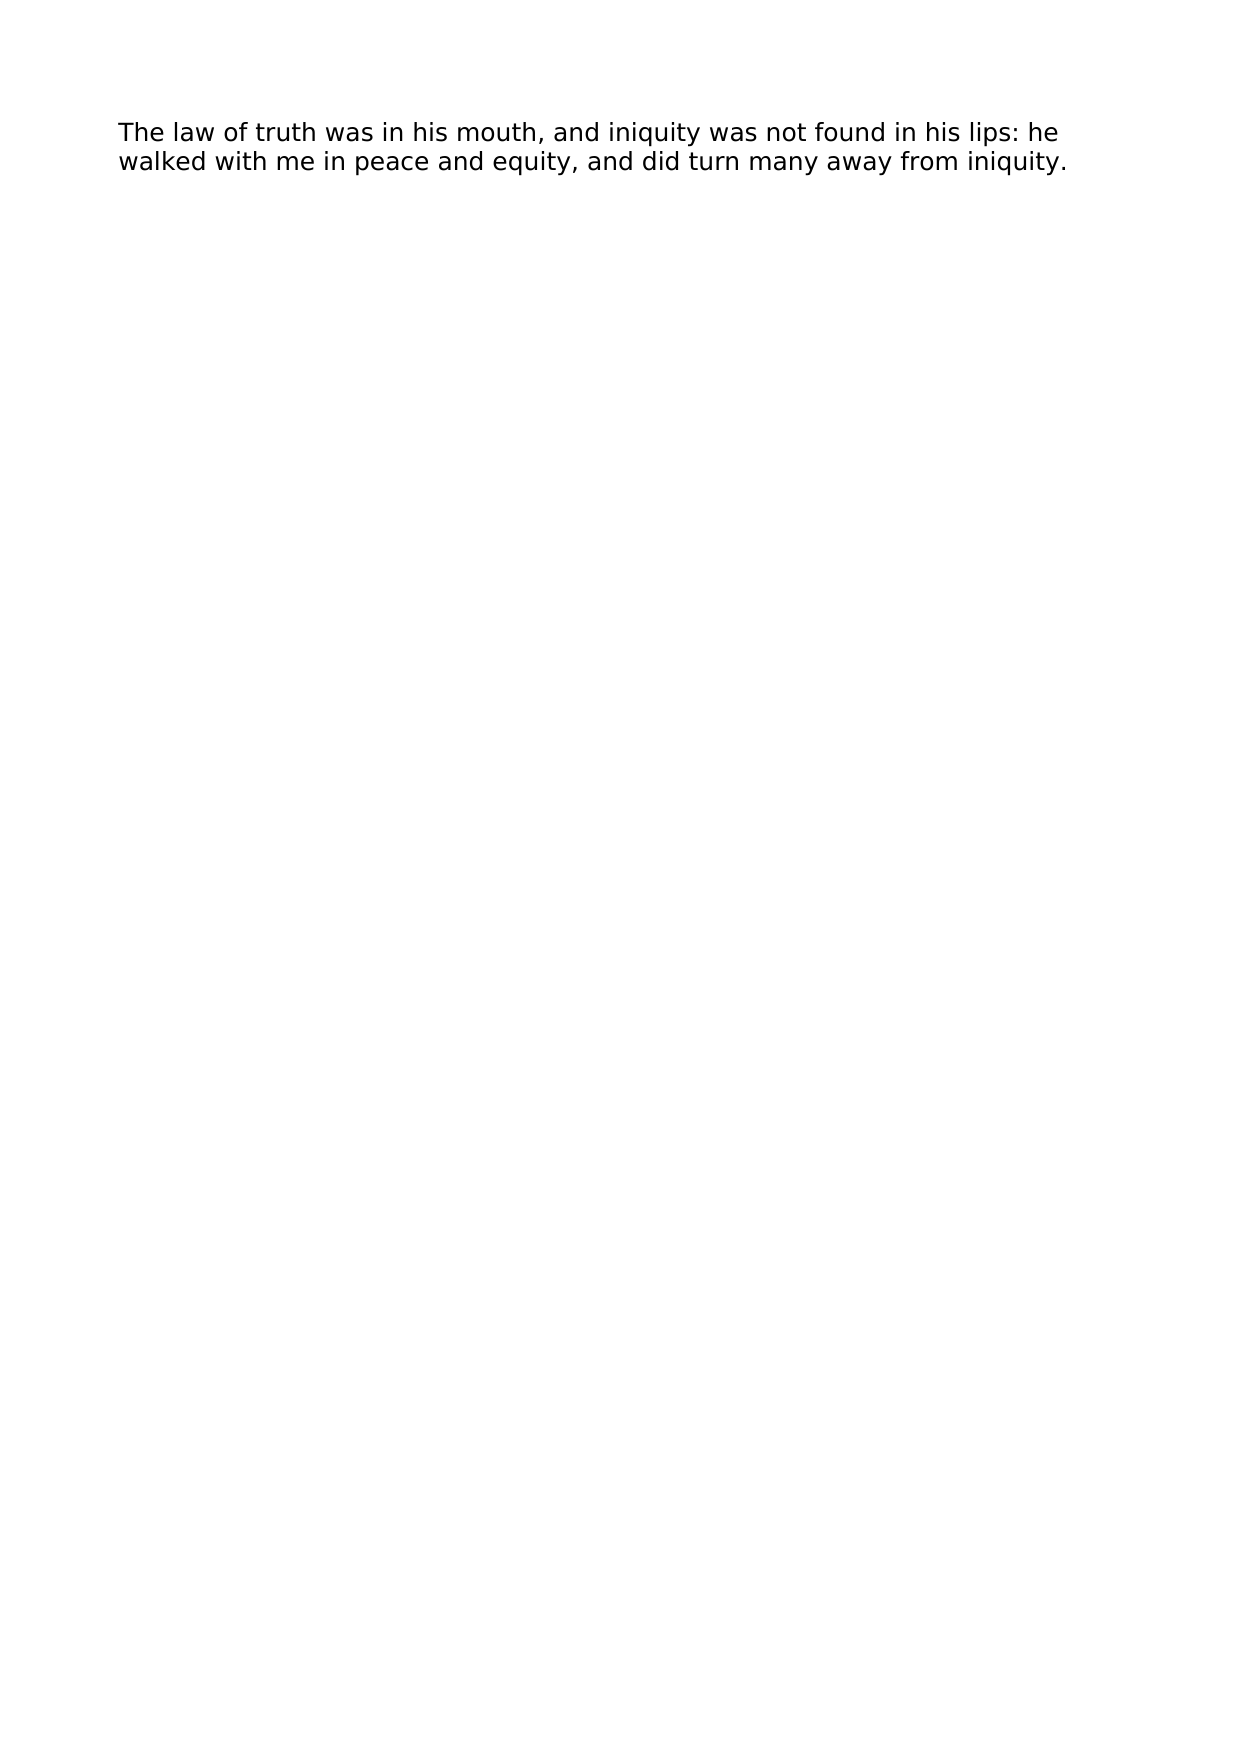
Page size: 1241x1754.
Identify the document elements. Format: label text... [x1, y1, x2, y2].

text The law of truth was in his mouth, and iniquity was not found in his lips: he walked with me in peace and equity, and did turn many away from iniquity. [118, 118, 1122, 176]
